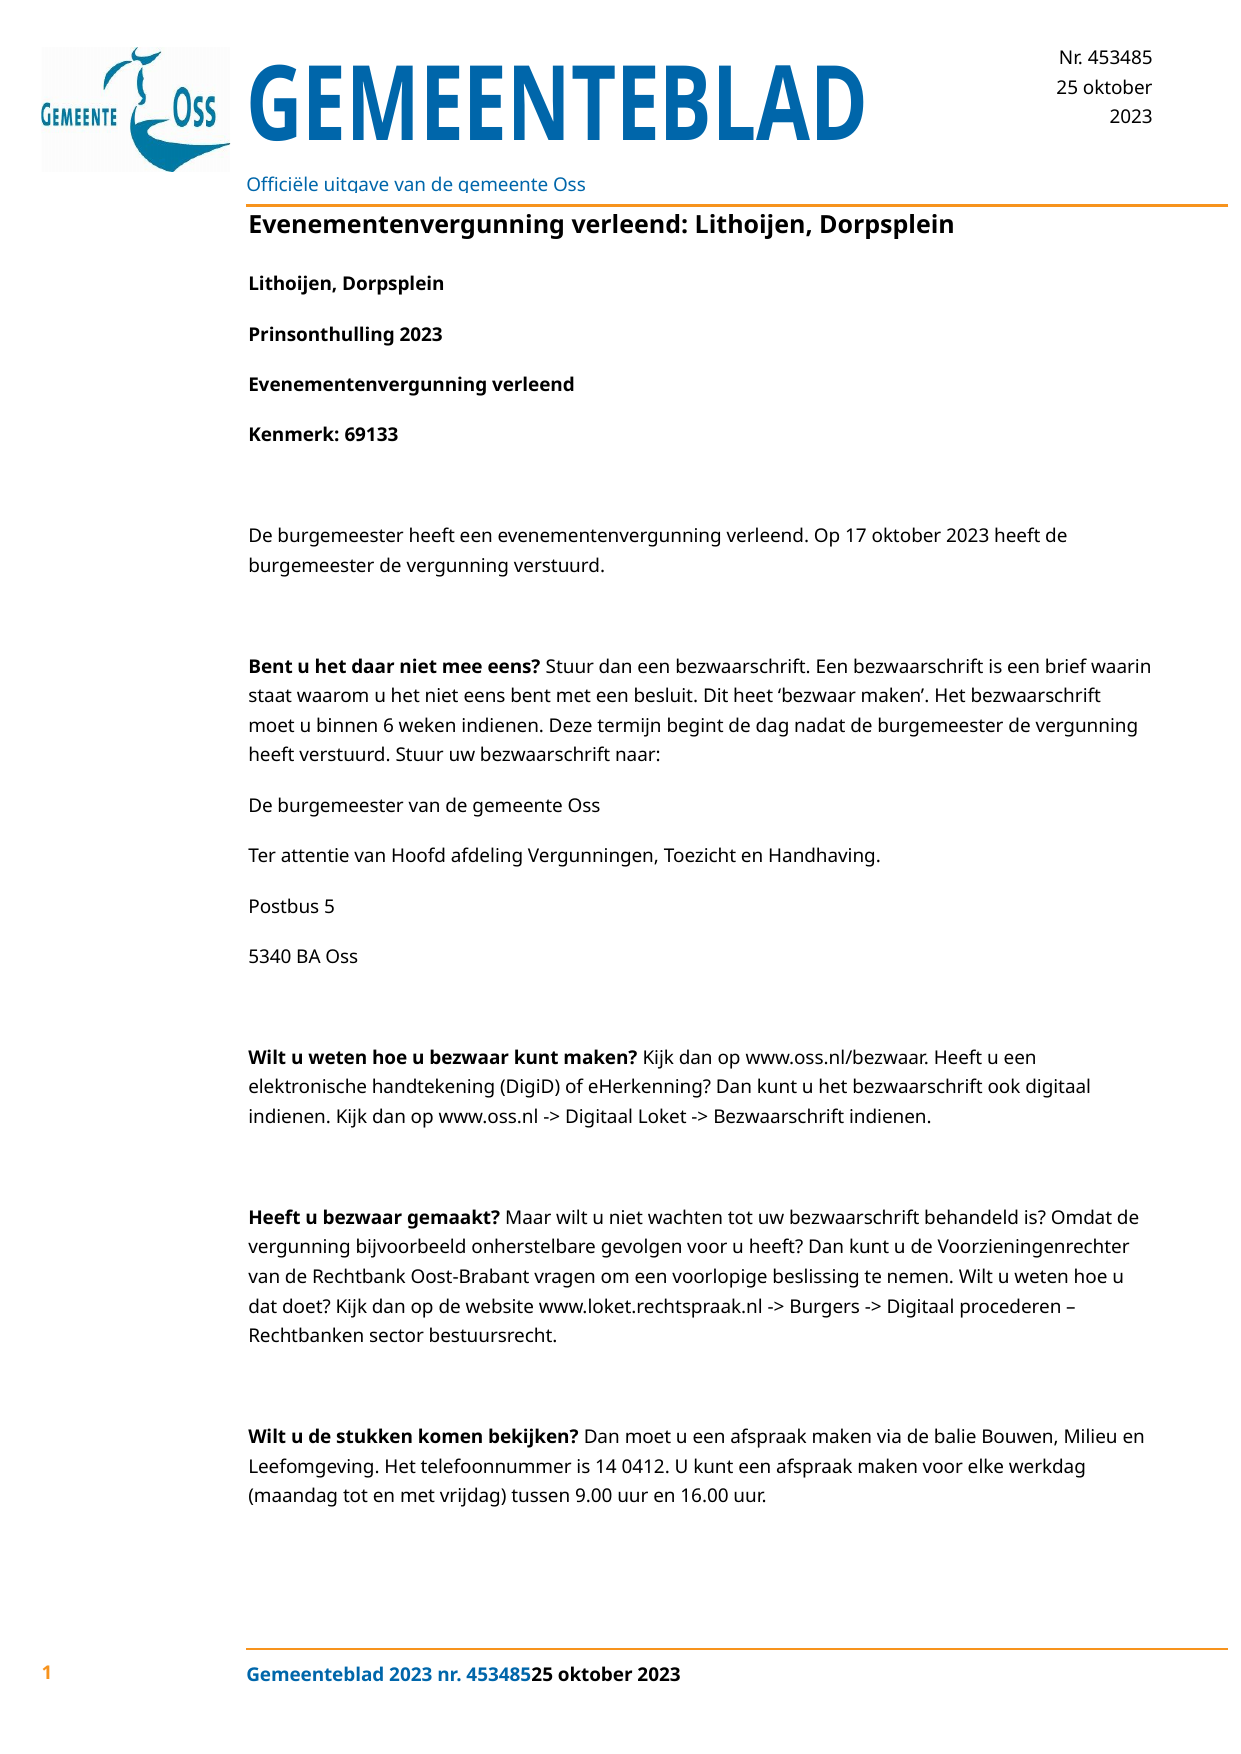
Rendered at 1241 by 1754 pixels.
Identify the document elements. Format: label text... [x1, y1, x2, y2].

picture [41, 47, 231, 172]
text Prinsonthulling 2023 [248, 321, 1152, 346]
text Bent u het daar niet mee eens? Stuur dan een bezwaarschrift. Een bezwaarschrift is een brief waarin staat waarom u het niet eens bent met een besluit. Dit heet ‘bezwaar maken’. Het bezwaarschrift moet u binnen 6 weken indienen. Deze termijn begint de dag nadat de burgemeester de vergunning heeft verstuurd. Stuur uw bezwaarschrift naar: [248, 653, 1152, 767]
text Postbus 5 [248, 893, 1152, 918]
text 5340 BA Oss [248, 943, 1152, 969]
text Evenementenvergunning verleend: Lithoijen, Dorpsplein [248, 207, 1152, 241]
text Evenementenvergunning verleend [248, 371, 1152, 397]
text Ter attentie van Hoofd afdeling Vergunningen, Toezicht en Handhaving. [248, 842, 1152, 868]
text Wilt u weten hoe u bezwaar kunt maken? Kijk dan op www.oss.nl/bezwaar. Heeft u een elektronische handtekening (DigiD) of eHerkenning? Dan kunt u het bezwaarschrift ook digitaal indienen. Kijk dan op www.oss.nl -> Digitaal Loket -> Bezwaarschrift indienen. [248, 1044, 1152, 1129]
text De burgemeester van de gemeente Oss [248, 792, 1152, 818]
text Wilt u de stukken komen bekijken? Dan moet u een afspraak maken via de balie Bouwen, Milieu en Leefomgeving. Het telefoonnummer is 14 0412. U kunt een afspraak maken voor elke werkdag (maandag tot en met vrijdag) tussen 9.00 uur en 16.00 uur. [248, 1423, 1152, 1508]
text Kenmerk: 69133 [248, 422, 1152, 447]
text De burgemeester heeft een evenementenvergunning verleend. Op 17 oktober 2023 heeft de burgemeester de vergunning verstuurd. [248, 522, 1152, 578]
text Heeft u bezwaar gemaakt? Maar wilt u niet wachten tot uw bezwaarschrift behandeld is? Omdat de vergunning bijvoorbeeld onherstelbare gevolgen voor u heeft? Dan kunt u de Voorzieningenrechter van de Rechtbank Oost-Brabant vragen om een voorlopige beslissing te nemen. Wilt u weten hoe u dat doet? Kijk dan op de website www.loket.rechtspraak.nl -> Burgers -> Digitaal procederen – Rechtbanken sector bestuursrecht. [248, 1204, 1152, 1348]
text Lithoijen, Dorpsplein [248, 270, 1152, 296]
